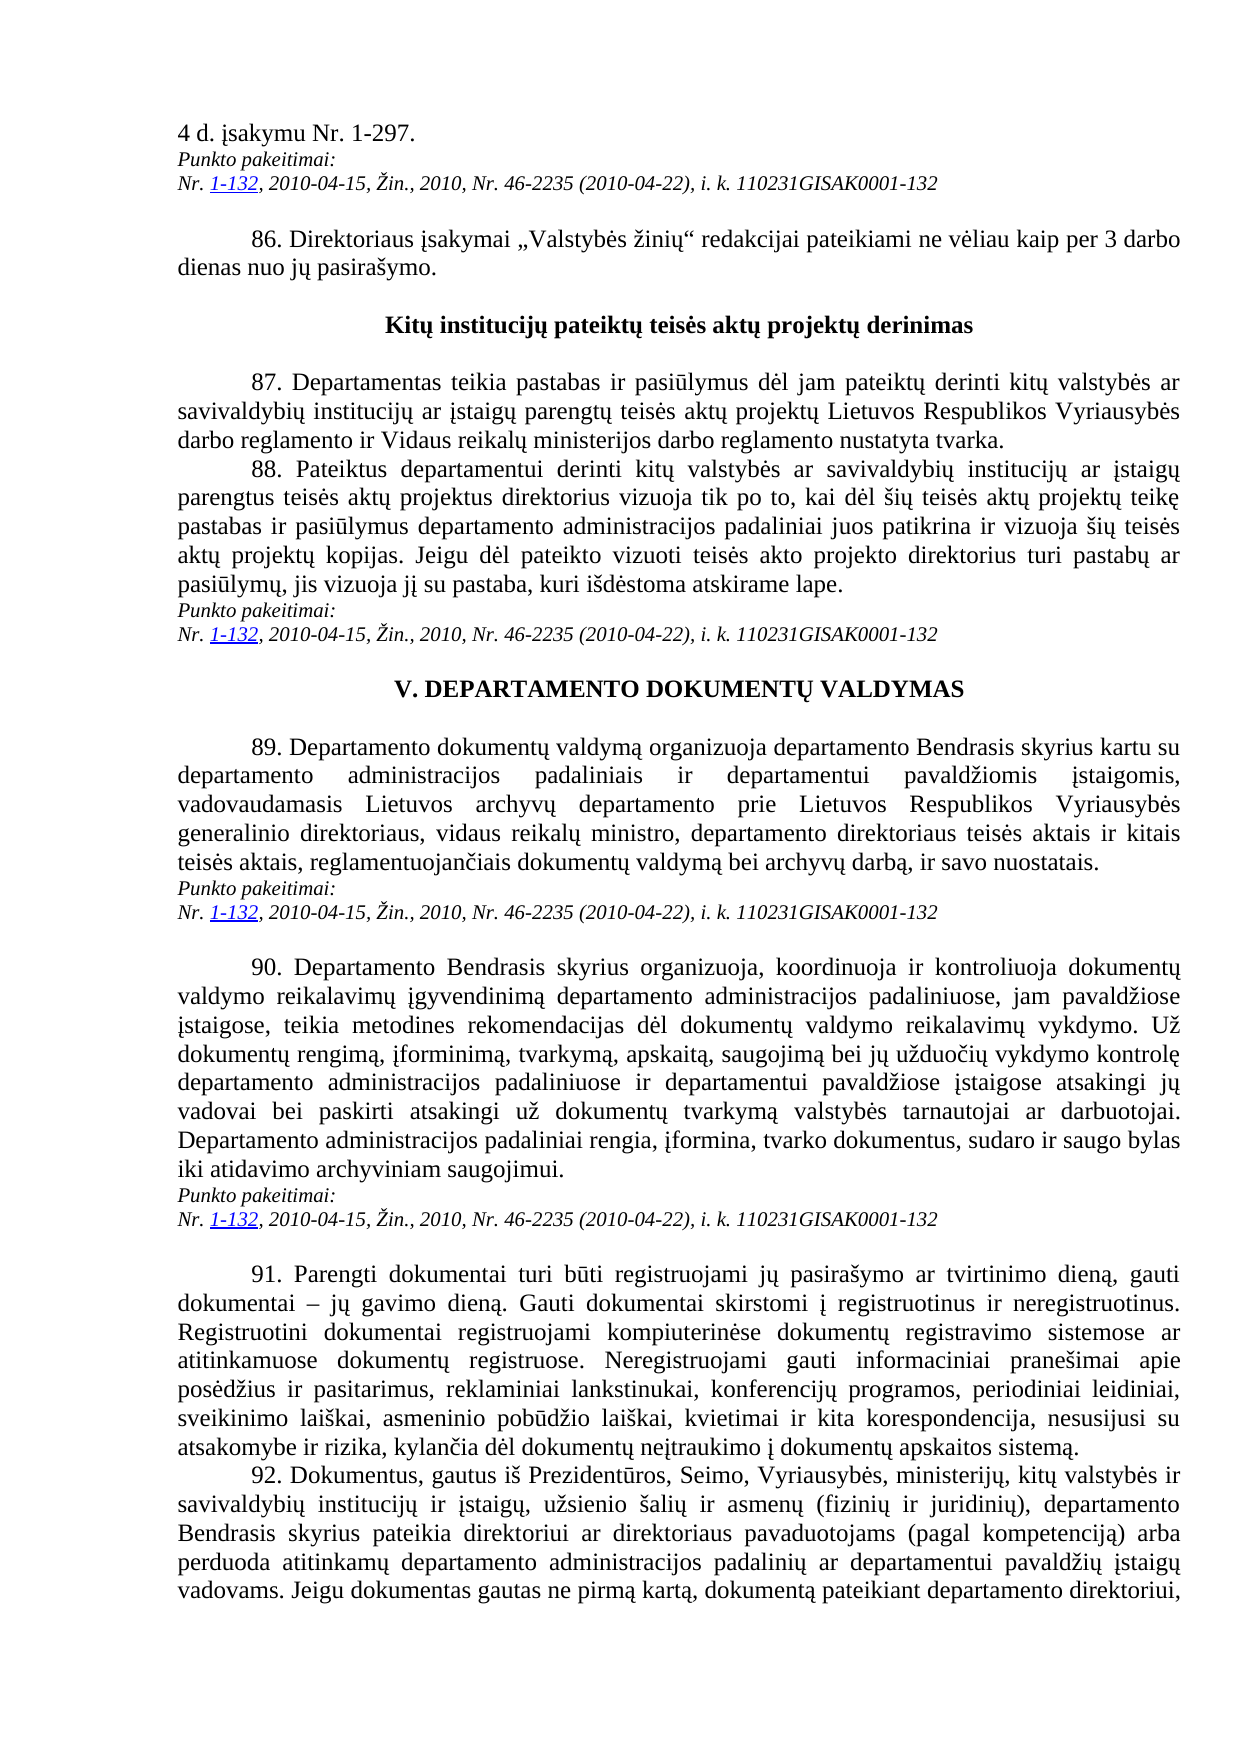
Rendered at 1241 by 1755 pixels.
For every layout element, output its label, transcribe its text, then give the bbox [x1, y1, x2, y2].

text 90. Departamento Bendrasis skyrius organizuoja, koordinuoja ir kontroliuoja dokumentų valdymo reikalavimų įgyvendinimą departamento administracijos padaliniuose, jam pavaldžiose įstaigose, teikia metodines rekomendacijas dėl dokumentų valdymo reikalavimų vykdymo. Už dokumentų rengimą, įforminimą, tvarkymą, apskaitą, saugojimą bei jų užduočių vykdymo kontrolę departamento administracijos padaliniuose ir departamentui pavaldžiose įstaigose atsakingi jų vadovai bei paskirti atsakingi už dokumentų tvarkymą valstybės tarnautojai ar darbuotojai. Departamento administracijos padaliniai rengia, įformina, tvarko dokumentus, sudaro ir saugo bylas iki atidavimo archyviniam saugojimui. [177, 952, 1181, 1182]
text 88. Pateiktus departamentui derinti kitų valstybės ar savivaldybių institucijų ar įstaigų parengtus teisės aktų projektus direktorius vizuoja tik po to, kai dėl šių teisės aktų projektų teikę pastabas ir pasiūlymus departamento administracijos padaliniai juos patikrina ir vizuoja šių teisės aktų projektų kopijas. Jeigu dėl pateikto vizuoti teisės akto projekto direktorius turi pastabų ar pasiūlymų, jis vizuoja jį su pastaba, kuri išdėstoma atskirame lape. [177, 454, 1181, 597]
text Nr. 1-132, 2010-04-15, Žin., 2010, Nr. 46-2235 (2010-04-22), i. k. 110231GISAK0001-132 [177, 622, 1181, 646]
text Nr. 1-132, 2010-04-15, Žin., 2010, Nr. 46-2235 (2010-04-22), i. k. 110231GISAK0001-132 [177, 1207, 1181, 1231]
text 89. Departamento dokumentų valdymą organizuoja departamento Bendrasis skyrius kartu su departamento administracijos padaliniais ir departamentui pavaldžiomis įstaigomis, vadovaudamasis Lietuvos archyvų departamento prie Lietuvos Respublikos Vyriausybės generalinio direktoriaus, vidaus reikalų ministro, departamento direktoriaus teisės aktais ir kitais teisės aktais, reglamentuojančiais dokumentų valdymą bei archyvų darbą, ir savo nuostatais. [177, 732, 1181, 876]
text V. DEPARTAMENTO dokumentų valdymas [177, 674, 1181, 703]
text 4 d. įsakymu Nr. 1-297. [177, 118, 1181, 147]
text Nr. 1-132, 2010-04-15, Žin., 2010, Nr. 46-2235 (2010-04-22), i. k. 110231GISAK0001-132 [177, 171, 1181, 195]
text 87. Departamentas teikia pastabas ir pasiūlymus dėl jam pateiktų derinti kitų valstybės ar savivaldybių institucijų ar įstaigų parengtų teisės aktų projektų Lietuvos Respublikos Vyriausybės darbo reglamento ir Vidaus reikalų ministerijos darbo reglamento nustatyta tvarka. [177, 367, 1181, 454]
text 86. Direktoriaus įsakymai „Valstybės žinių“ redakcijai pateikiami ne vėliau kaip per 3 darbo dienas nuo jų pasirašymo. [177, 224, 1181, 281]
text Punkto pakeitimai: [177, 147, 1181, 171]
text Nr. 1-132, 2010-04-15, Žin., 2010, Nr. 46-2235 (2010-04-22), i. k. 110231GISAK0001-132 [177, 900, 1181, 924]
text Punkto pakeitimai: [177, 1182, 1181, 1207]
text 91. Parengti dokumentai turi būti registruojami jų pasirašymo ar tvirtinimo dieną, gauti dokumentai – jų gavimo dieną. Gauti dokumentai skirstomi į registruotinus ir neregistruotinus. Registruotini dokumentai registruojami kompiuterinėse dokumentų registravimo sistemose ar atitinkamuose dokumentų registruose. Neregistruojami gauti informaciniai pranešimai apie posėdžius ir pasitarimus, reklaminiai lankstinukai, konferencijų programos, periodiniai leidiniai, sveikinimo laiškai, asmeninio pobūdžio laiškai, kvietimai ir kita korespondencija, nesusijusi su atsakomybe ir rizika, kylančia dėl dokumentų neįtraukimo į dokumentų apskaitos sistemą. [177, 1259, 1181, 1461]
text Kitų institucijų pateiktų teisės aktų projektų derinimas [177, 310, 1181, 339]
text 92. Dokumentus, gautus iš Prezidentūros, Seimo, Vyriausybės, ministerijų, kitų valstybės ir savivaldybių institucijų ir įstaigų, užsienio šalių ir asmenų (fizinių ir juridinių), departamento Bendrasis skyrius pateikia direktoriui ar direktoriaus pavaduotojams (pagal kompetenciją) arba perduoda atitinkamų departamento administracijos padalinių ar departamentui pavaldžių įstaigų vadovams. Jeigu dokumentas gautas ne pirmą kartą, dokumentą pateikiant departamento direktoriui, [177, 1461, 1181, 1604]
text Punkto pakeitimai: [177, 597, 1181, 622]
text Punkto pakeitimai: [177, 876, 1181, 900]
